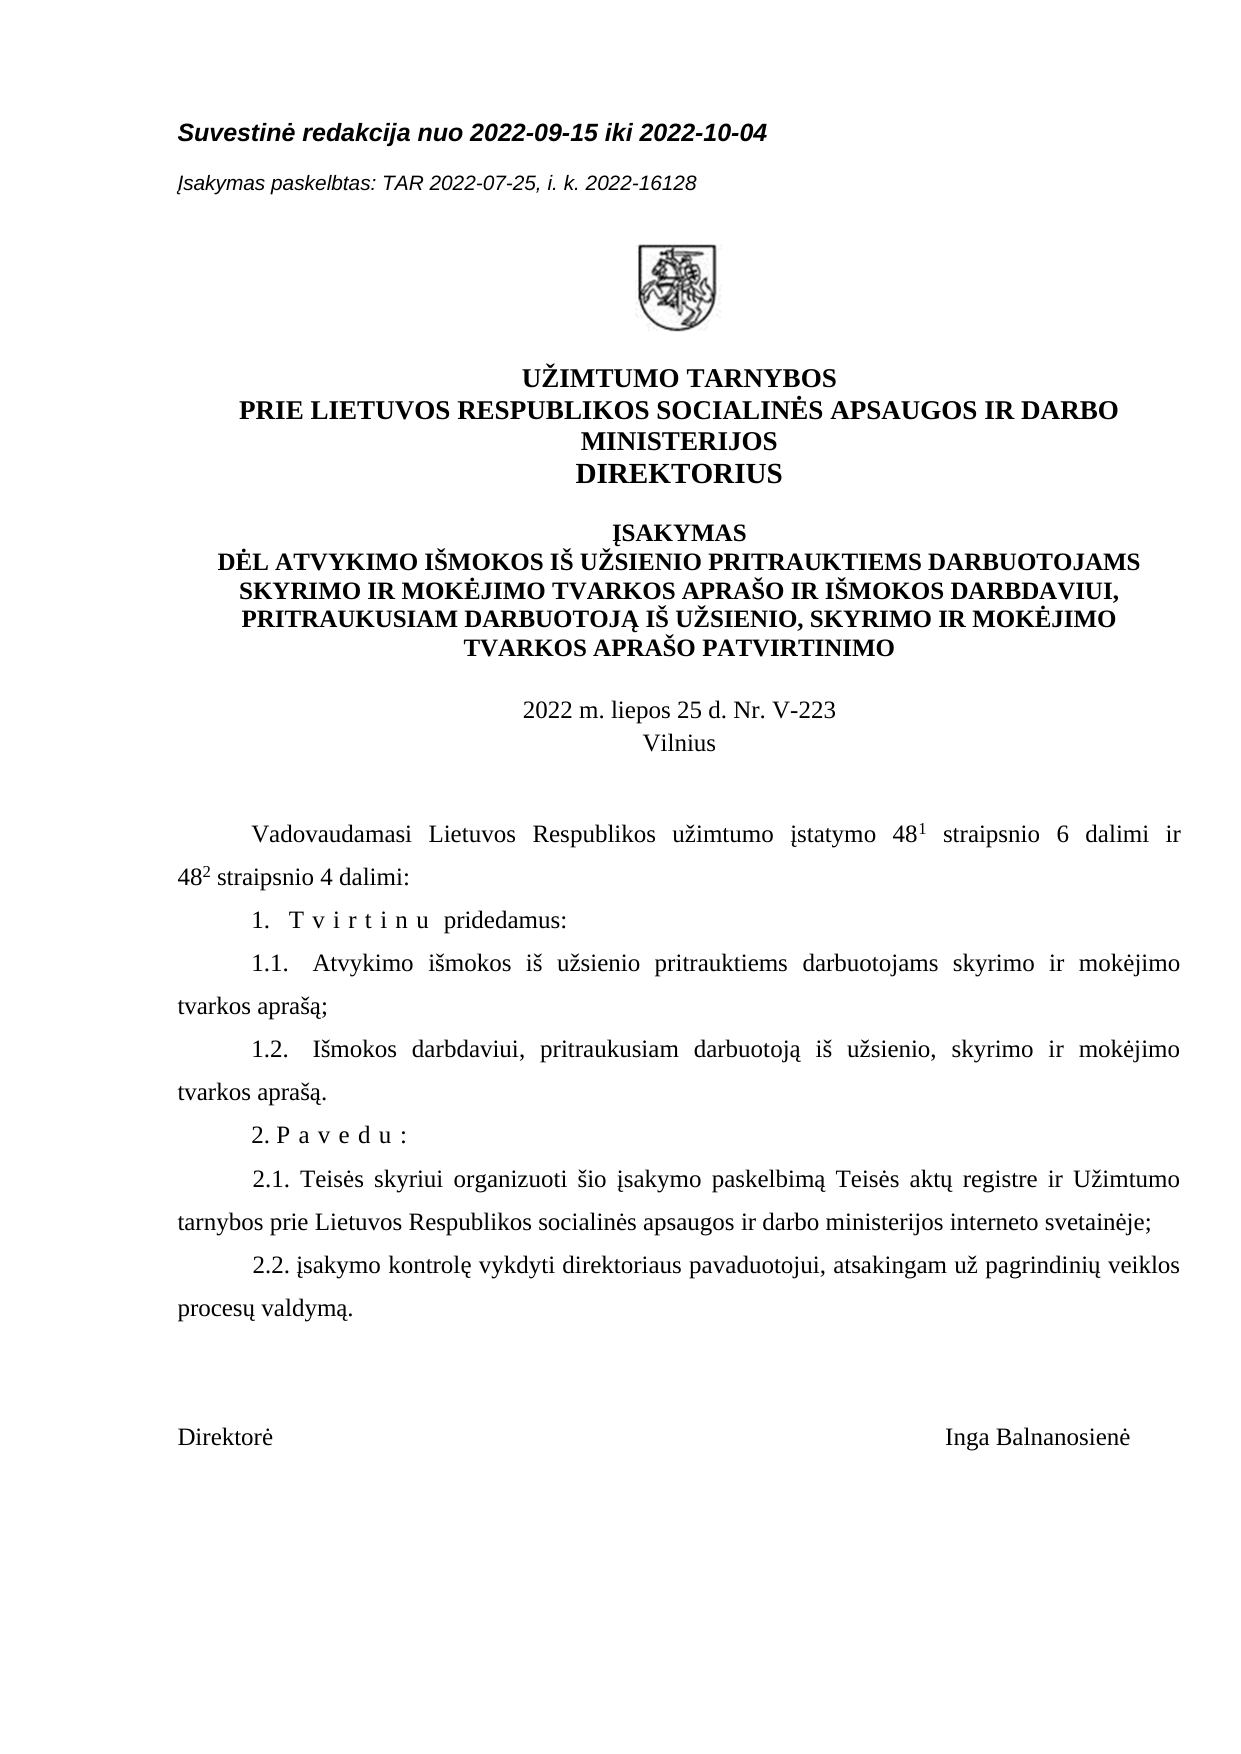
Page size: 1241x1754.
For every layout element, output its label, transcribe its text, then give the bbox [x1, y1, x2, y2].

text DĖL ATVYKIMO IŠMOKOS IŠ UŽSIENIO PRITRAUKTIEMS DARBUOTOJAMS SKYRIMO IR MOKĖJIMO TVARKOS APRAŠO IR IŠMOKOS DARBDAVIUI, PRITRAUKUSIAM DARBUOTOJĄ IŠ UŽSIENIO, SKYRIMO IR MOKĖJIMO TVARKOS APRAŠO PATVIRTINIMO [177, 547, 1181, 662]
text 2022 m. liepos 25 d. Nr. V-223 [177, 695, 1181, 724]
text 1.2. Išmokos darbdaviui, pritraukusiam darbuotoją iš užsienio, skyrimo ir mokėjimo tvarkos aprašą. [177, 1034, 1181, 1106]
text Suvestinė redakcija nuo 2022-09-15 iki 2022-10-04 [177, 118, 1181, 147]
text Vadovaudamasi Lietuvos Respublikos užimtumo įstatymo 481 straipsnio 6 dalimi ir 482 straipsnio 4 dalimi: [177, 819, 1181, 891]
text PRIE LIETUVOS RESPUBLIKOS SOCIALINĖS APSAUGOS IR DARBO MINISTERIJOS [177, 394, 1181, 456]
text Direktorė Inga Balnanosienė [177, 1422, 1181, 1451]
text 2.1. Teisės skyriui organizuoti šio įsakymo paskelbimą Teisės aktų registre ir Užimtumo tarnybos prie Lietuvos Respublikos socialinės apsaugos ir darbo ministerijos interneto svetainėje; [177, 1164, 1181, 1236]
text UŽIMTUMO TARNYBOS [177, 363, 1181, 394]
text 1.1. Atvykimo išmokos iš užsienio pritrauktiems darbuotojams skyrimo ir mokėjimo tvarkos aprašą; [177, 948, 1181, 1020]
text ĮSAKYMAS [177, 518, 1181, 547]
text Įsakymas paskelbtas: TAR 2022-07-25, i. k. 2022-16128 [177, 171, 1181, 195]
text 2.2. įsakymo kontrolę vykdyti direktoriaus pavaduotojui, atsakingam už pagrindinių veiklos procesų valdymą. [177, 1250, 1181, 1322]
text Vilnius [177, 728, 1181, 757]
text 2. Pavedu: [177, 1121, 1181, 1149]
text 1. Tvirtinu pridedamus: [251, 905, 1181, 934]
text DIREKTORIUS [177, 456, 1181, 489]
